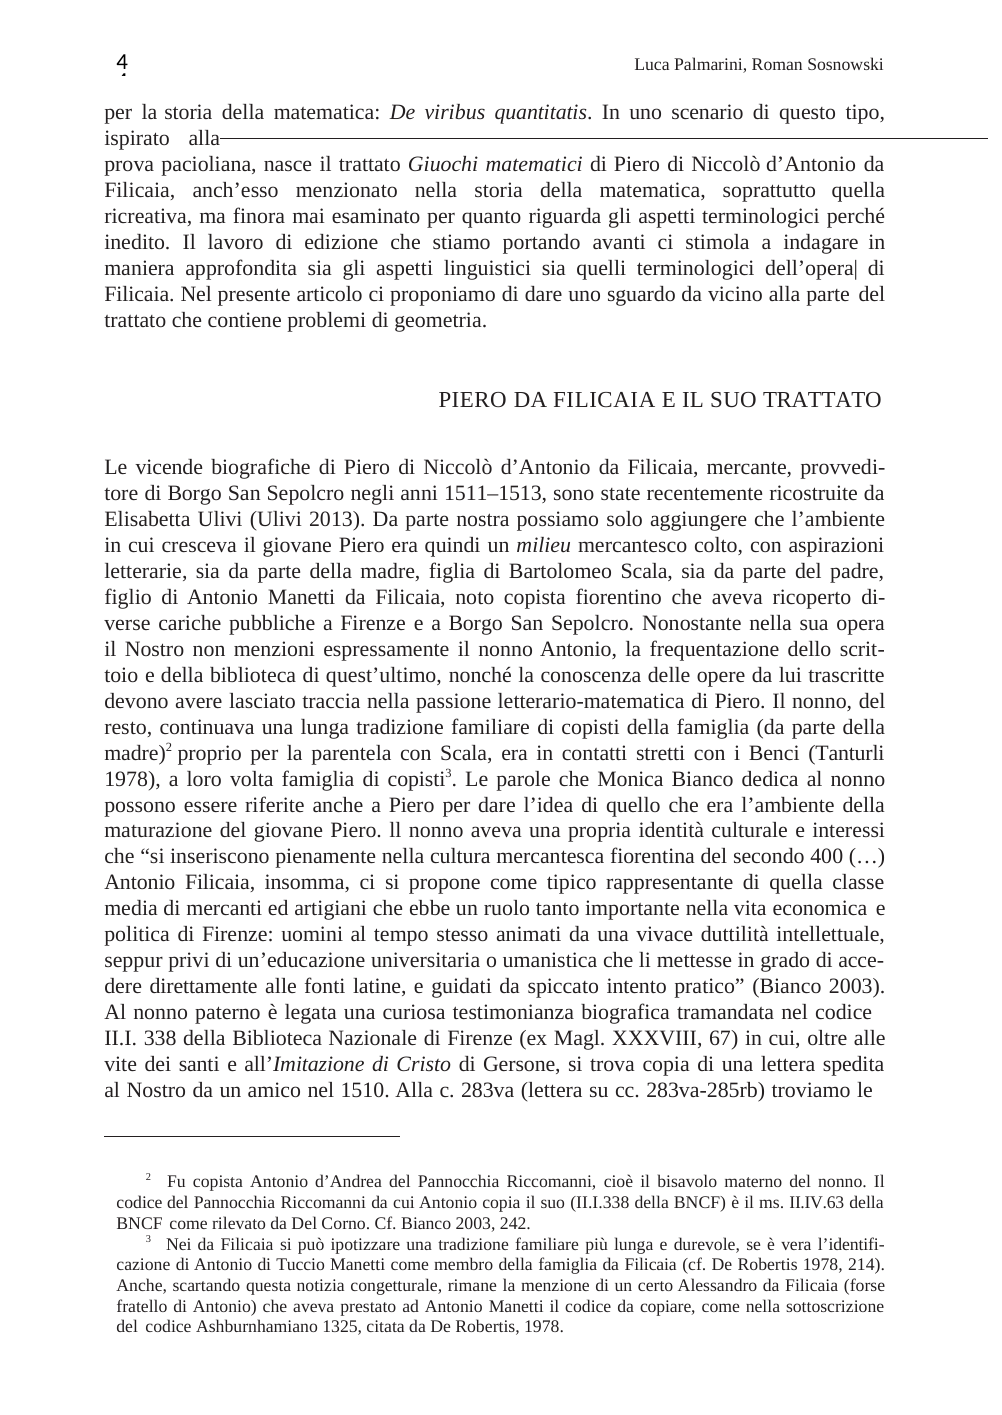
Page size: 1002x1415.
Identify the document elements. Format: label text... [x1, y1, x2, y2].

text Le vicende biografiche di Piero di Niccolò d’Antonio da Filicaia, mercante, provvedi- tore di Borgo San Sepolcro negli anni 1511–1513, sono state recentemente ricostruite da Elisabetta Ulivi (Ulivi 2013). Da parte nostra possiamo solo aggiungere che l’ambiente in cui cresceva il giovane Piero era quindi un milieu mercantesco colto, con aspirazioni letterarie, sia da parte della madre, figlia di Bartolomeo Scala, sia da parte del padre, figlio di Antonio Manetti da Filicaia, noto copista fiorentino che aveva ricoperto di- verse cariche pubbliche a Firenze e a Borgo San Sepolcro. Nonostante nella sua opera il Nostro non menzioni espressamente il nonno Antonio, la frequentazione dello scrit- toio e della biblioteca di quest’ultimo, nonché la conoscenza delle opere da lui trascritte devono avere lasciato traccia nella passione letterario-matematica di Piero. Il nonno, del resto, continuava una lunga tradizione familiare di copisti della famiglia (da parte della madre)2 proprio per la parentela con Scala, era in contatti stretti con i Benci (Tanturli 1978), a loro volta famiglia di copisti3. Le parole che Monica Bianco dedica al nonno possono essere riferite anche a Piero per dare l’idea di quello che era l’ambiente della maturazione del giovane Piero. ll nonno aveva una propria identità culturale e interessi che “si inseriscono pienamente nella cultura mercantesca fiorentina del secondo 400 (…) Antonio Filicaia, insomma, ci si propone come tipico rappresentante di quella classe media di mercanti ed artigiani che ebbe un ruolo tanto importante nella vita economica e politica di Firenze: uomini al tempo stesso animati da una vivace duttilità intellettuale, seppur privi di un’educazione universitaria o umanistica che li mettesse in grado di acce- dere direttamente alle fonti latine, e guidati da spiccato intento pratico” (Bianco 2003). Al nonno paterno è legata una curiosa testimonianza biografica tramandata nel codice [104, 454, 885, 1024]
subtitle PIERO DA FILICAIA E IL SUO TRATTATO [438, 386, 897, 412]
text 3 Nei da Filicaia si può ipotizzare una tradizione familiare più lunga e durevole, se è vera l’identifi- cazione di Antonio di Tuccio Manetti come membro della famiglia da Filicaia (cf. De Robertis 1978, 214). Anche, scartando questa notizia congetturale, rimane la menzione di un certo Alessandro da Filicaia (forse fratello di Antonio) che aveva prestato ad Antonio Manetti il codice da copiare, come nella sottoscrizione del codice Ashburnhamiano 1325, citata da De Robertis, 1978. [116, 1233, 885, 1336]
text II.I. 338 della Biblioteca Nazionale di Firenze (ex Magl. XXXVIII, 67) in cui, oltre alle vite dei santi e all’Imitazione di Cristo di Gersone, si trova copia di una lettera spedita al Nostro da un amico nel 1510. Alla c. 283va (lettera su cc. 283va-285rb) troviamo le [104, 1025, 885, 1102]
text 2 Fu copista Antonio d’Andrea del Pannocchia Riccomanni, cioè il bisavolo materno del nonno. Il codice del Pannocchia Riccomanni da cui Antonio copia il suo (II.I.338 della BNCF) è il ms. II.IV.63 della BNCF come rilevato da Del Corno. Cf. Bianco 2003, 242. [116, 1171, 885, 1233]
text per la storia della matematica: De viribus quantitatis. In uno scenario di questo tipo, ispirato alla prova pacioliana, nasce il trattato Giuochi matematici di Piero di Niccolò d’Antonio da Filicaia, anch’esso menzionato nella storia della matematica, soprattutto quella ricreativa, ma finora mai esaminato per quanto riguarda gli aspetti terminologici perché inedito. Il lavoro di edizione che stiamo portando avanti ci stimola a indagare in maniera approfondita sia gli aspetti linguistici sia quelli terminologici dell’opera| di Filicaia. Nel presente articolo ci proponiamo di dare uno sguardo da vicino alla parte del trattato che contiene problemi di geometria. [104, 99, 885, 332]
